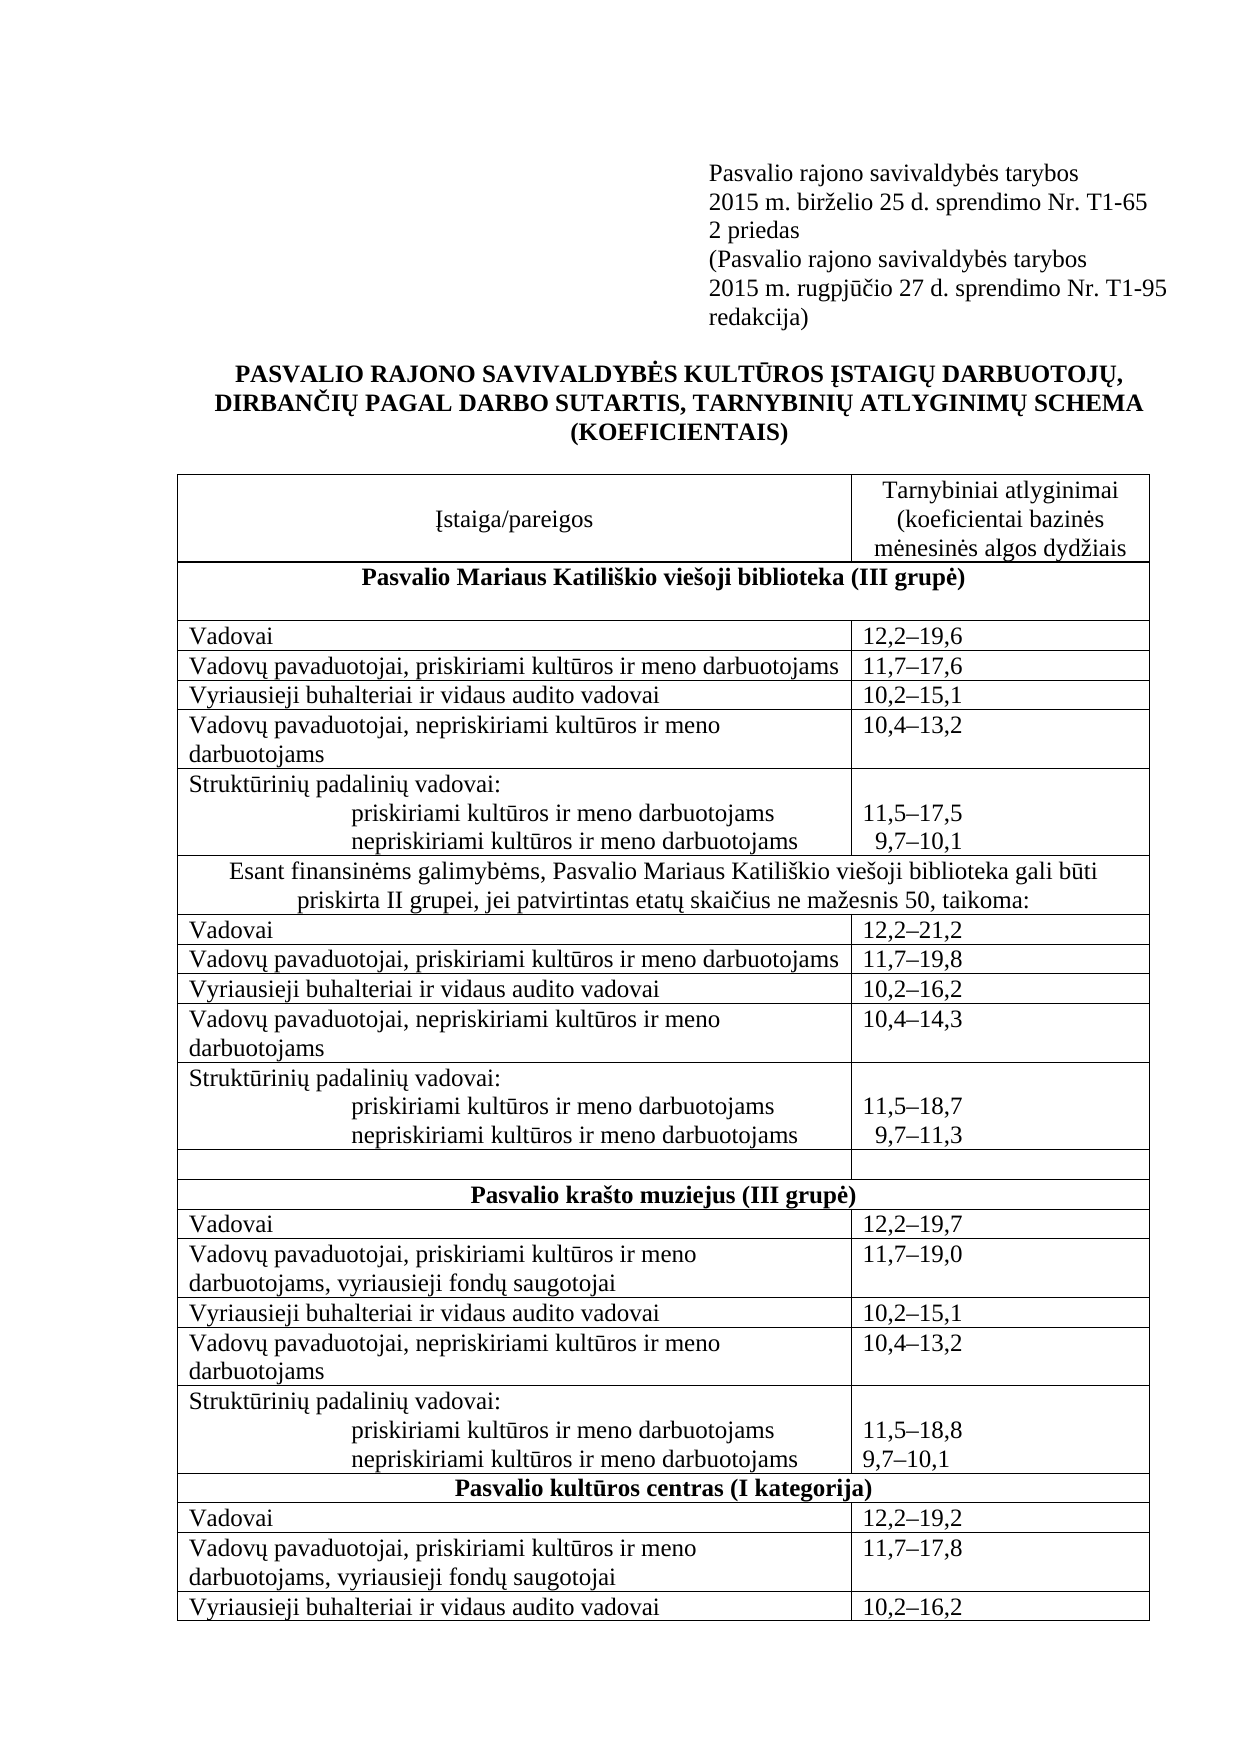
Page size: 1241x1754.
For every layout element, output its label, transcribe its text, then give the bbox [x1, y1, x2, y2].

table_cell [178, 1150, 851, 1179]
table_cell Vadovai [178, 1503, 851, 1532]
table_cell 11,7–19,8 [852, 945, 1149, 973]
text 2015 m. rugpjūčio 27 d. sprendimo Nr. T1-95 redakcija) [709, 273, 1181, 330]
table_cell Esant finansinėms galimybėms, Pasvalio Mariaus Katiliškio viešoji biblioteka gali būti priskirta II grupei, jei patvirtintas etatų skaičius ne mažesnis 50, taikoma: [178, 856, 1149, 914]
table_header Tarnybiniai atlyginimai (koeficientai bazinės mėnesinės algos dydžiais [852, 475, 1149, 561]
table_cell Pasvalio Mariaus Katiliškio viešoji biblioteka (III grupė) [178, 563, 1149, 620]
table_cell 10,4–13,2 [852, 710, 1149, 768]
table_cell 10,2–16,2 [852, 1592, 1149, 1620]
table_cell 11,7–17,8 [852, 1533, 1149, 1591]
table_cell 11,5–18,7 9,7–11,3 [852, 1063, 1149, 1149]
text 2 priedas [709, 215, 1181, 244]
table_cell Vadovų pavaduotojai, priskiriami kultūros ir meno darbuotojams, vyriausieji fondų saugotojai [178, 1239, 851, 1297]
table_cell 10,4–14,3 [852, 1004, 1149, 1062]
table_cell 10,2–15,1 [852, 681, 1149, 709]
table_cell 10,2–15,1 [852, 1298, 1149, 1327]
table_cell Vadovų pavaduotojai, priskiriami kultūros ir meno darbuotojams [178, 945, 851, 973]
table_header Įstaiga/pareigos [178, 475, 851, 561]
table_cell Pasvalio krašto muziejus (III grupė) [178, 1180, 1149, 1208]
table_cell Vadovų pavaduotojai, priskiriami kultūros ir meno darbuotojams, vyriausieji fondų saugotojai [178, 1533, 851, 1591]
table_cell Vyriausieji buhalteriai ir vidaus audito vadovai [178, 1592, 851, 1620]
table_cell Struktūrinių padalinių vadovai: priskiriami kultūros ir meno darbuotojams nepriskiriami kultūros ir meno darbuotojams [178, 1386, 851, 1472]
text 2015 m. birželio 25 d. sprendimo Nr. T1-65 [709, 187, 1181, 215]
table_cell Pasvalio kultūros centras (I kategorija) [178, 1474, 1149, 1502]
table_cell Vadovai [178, 915, 851, 943]
table_cell 11,7–17,6 [852, 651, 1149, 679]
table_cell 11,5–18,8 9,7–10,1 [852, 1386, 1149, 1472]
table_cell Vyriausieji buhalteriai ir vidaus audito vadovai [178, 681, 851, 709]
table_cell Vadovai [178, 621, 851, 650]
table_cell 12,2–21,2 [852, 915, 1149, 943]
table_cell Vadovų pavaduotojai, priskiriami kultūros ir meno darbuotojams [178, 651, 851, 679]
text PASVALIO RAJONO SAVIVALDYBĖS KULTŪROS ĮSTAIGŲ DARBUOTOJŲ, DIRBANČIŲ PAGAL DARBO SUTARTIS, TARNYBINIŲ ATLYGINIMŲ SCHEMA (KOEFICIENTAIS) [177, 359, 1181, 445]
text Pasvalio rajono savivaldybės tarybos [709, 158, 1181, 187]
table_cell 12,2–19,2 [852, 1503, 1149, 1532]
table_cell Vadovų pavaduotojai, nepriskiriami kultūros ir meno darbuotojams [178, 1328, 851, 1385]
table_cell 11,7–19,0 [852, 1239, 1149, 1297]
table_cell [852, 1150, 1149, 1179]
table_cell Struktūrinių padalinių vadovai: priskiriami kultūros ir meno darbuotojams nepriskiriami kultūros ir meno darbuotojams [178, 769, 851, 855]
table_cell Vyriausieji buhalteriai ir vidaus audito vadovai [178, 1298, 851, 1327]
table_cell 12,2–19,6 [852, 621, 1149, 650]
table_cell 12,2–19,7 [852, 1210, 1149, 1238]
table_cell Vadovų pavaduotojai, nepriskiriami kultūros ir meno darbuotojams [178, 710, 851, 768]
table_cell Struktūrinių padalinių vadovai: priskiriami kultūros ir meno darbuotojams nepriskiriami kultūros ir meno darbuotojams [178, 1063, 851, 1149]
text (Pasvalio rajono savivaldybės tarybos [709, 244, 1181, 273]
table_cell Vyriausieji buhalteriai ir vidaus audito vadovai [178, 974, 851, 1003]
table_cell 10,4–13,2 [852, 1328, 1149, 1385]
table_cell Vadovai [178, 1210, 851, 1238]
table_cell 10,2–16,2 [852, 974, 1149, 1003]
table_cell Vadovų pavaduotojai, nepriskiriami kultūros ir meno darbuotojams [178, 1004, 851, 1062]
table_cell 11,5–17,5 9,7–10,1 [852, 769, 1149, 855]
